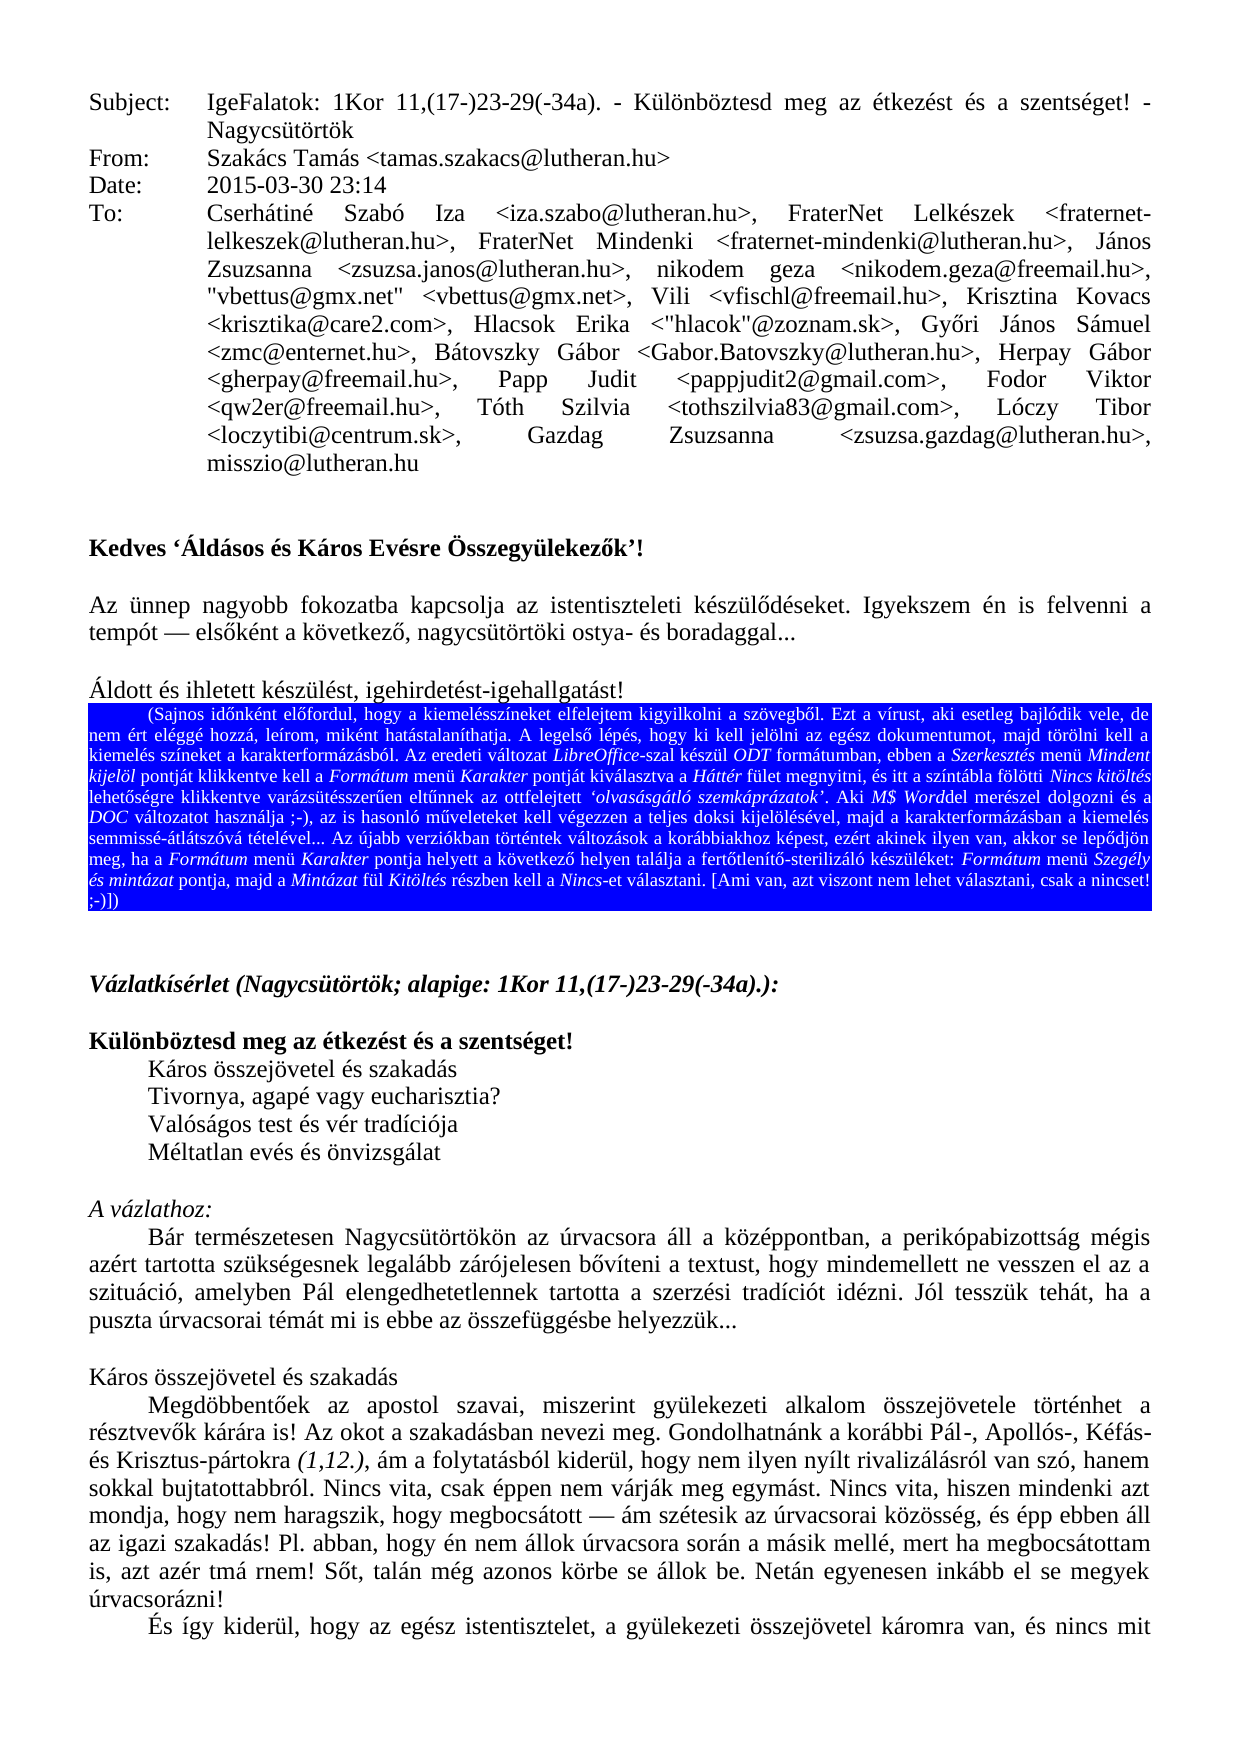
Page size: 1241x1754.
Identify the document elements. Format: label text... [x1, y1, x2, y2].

text Tivornya, agapé vagy eucharisztia? [88, 1082, 1152, 1110]
text Különböztesd meg az étkezést és a szentséget! [88, 1027, 1152, 1055]
text Bár természetesen Nagycsütörtökön az úrvacsora áll a középpontban, a perikópabizottság mégis azért tartotta szükségesnek legalább zárójelesen bővíteni a textust, hogy mindemellett ne vesszen el az a szituáció, amelyben Pál elengedhetetlennek tartotta a szerzési tradíciót idézni. Jól tesszük tehát, ha a puszta úrvacsorai témát mi is ebbe az összefüggésbe helyezzük... [88, 1223, 1152, 1333]
text A vázlathoz: [88, 1195, 1152, 1223]
text Áldott és ihletett készülést, igehirdetést-igehallgatást! [88, 676, 1152, 703]
text To: Cserhátiné Szabó Iza <iza.szabo@lutheran.hu>, FraterNet Lelkészek <fraternet-lelkeszek@lutheran.hu>, FraterNet Mindenki <fraternet-mindenki@lutheran.hu>, János Zsuzsanna <zsuzsa.janos@lutheran.hu>, nikodem geza <nikodem.geza@freemail.hu>, "vbettus@gmx.net" <vbettus@gmx.net>, Vili <vfischl@freemail.hu>, Krisztina Kovacs <krisztika@care2.com>, Hlacsok Erika <"hlacok"@zoznam.sk>, Győri János Sámuel <zmc@enternet.hu>, Bátovszky Gábor <Gabor.Batovszky@lutheran.hu>, Herpay Gábor <gherpay@freemail.hu>, Papp Judit <pappjudit2@gmail.com>, Fodor Viktor <qw2er@freemail.hu>, Tóth Szilvia <tothszilvia83@gmail.com>, Lóczy Tibor <loczytibi@centrum.sk>, Gazdag Zsuzsanna <zsuzsa.gazdag@lutheran.hu>, misszio@lutheran.hu [88, 199, 1152, 476]
text Káros összejövetel és szakadás [88, 1055, 1152, 1082]
text Káros összejövetel és szakadás [88, 1363, 1152, 1391]
text From: Szakács Tamás <tamas.szakacs@lutheran.hu> [88, 144, 1152, 172]
text Vázlatkísérlet (Nagycsütörtök; alapige: 1Kor 11,(17-)23-29(-34a).): [88, 970, 1152, 997]
text És így kiderül, hogy az egész istentisztelet, a gyülekezeti összejövetel káromra van, és nincs mit [88, 1612, 1152, 1640]
text Date: 2015-03-30 23:14 [88, 172, 1152, 199]
text Megdöbbentőek az apostol szavai, miszerint gyülekezeti alkalom összejövetele történhet a résztvevők kárára is! Az okot a szakadásban nevezi meg. Gondolhatnánk a korábbi Pál‑, Apollós‑, Kéfás‑ és Krisztus-pártokra (1,12.), ám a folytatásból kiderül, hogy nem ilyen nyílt rivalizálásról van szó, hanem sokkal bujtatottabbról. Nincs vita, csak éppen nem várják meg egymást. Nincs vita, hiszen mindenki azt mondja, hogy nem haragszik, hogy megbocsátott ― ám szétesik az úrvacsorai közösség, és épp ebben áll az igazi szakadás! Pl. abban, hogy én nem állok úrvacsora során a másik mellé, mert ha megbocsátottam is, azt azér tmá rnem! Sőt, talán még azonos körbe se állok be. Netán egyenesen inkább el se megyek úrvacsorázni! [88, 1391, 1152, 1612]
text Méltatlan evés és önvizsgálat [88, 1138, 1152, 1166]
subtitle Kedves ‘Áldásos és Káros Evésre Összegyülekezők’! [88, 534, 1152, 561]
text Az ünnep nagyobb fokozatba kapcsolja az istentiszteleti készülődéseket. Igyekszem én is felvenni a tempót ― elsőként a következő, nagycsütörtöki ostya‑ és boradaggal... [88, 591, 1152, 646]
text Valóságos test és vér tradíciója [88, 1110, 1152, 1138]
text Subject: IgeFalatok: 1Kor 11,(17-)23-29(-34a). - Különböztesd meg az étkezést és a szentséget! - Nagycsütörtök [88, 88, 1152, 144]
text (Sajnos időnként előfordul, hogy a kiemelésszíneket elfelejtem kigyilkolni a szövegből. Ezt a vírust, aki esetleg bajlódik vele, de nem ért eléggé hozzá, leírom, miként hatástalaníthatja. A legelső lépés, hogy ki kell jelölni az egész dokumentumot, majd törölni kell a kiemelés színeket a karakterformázásból. Az eredeti változat LibreOffice-szal készül ODT formátumban, ebben a Szerkesztés menü Mindent kijelöl pontját klikkentve kell a Formátum menü Karakter pontját kiválasztva a Háttér fület megnyitni, és itt a színtábla fölötti Nincs kitöltés lehetőségre klikkentve varázsütésszerűen eltűnnek az ottfelejtett ‘olvasásgátló szemkáprázatok’. Aki M$ Worddel merészel dolgozni és a DOC változatot használja ;‑), az is hasonló műveleteket kell végezzen a teljes doksi kijelölésével, majd a karakterformázásban a kiemelés semmissé-átlátszóvá tételével... Az újabb verziókban történtek változások a korábbiakhoz képest, ezért akinek ilyen van, akkor se lepődjön meg, ha a Formátum menü Karakter pontja helyett a következő helyen találja a fertőtlenítő-sterilizáló készüléket: Formátum menü Szegély és mintázat pontja, majd a Mintázat fül Kitöltés részben kell a Nincs-et választani. [Ami van, azt viszont nem lehet választani, csak a nincset! ;‑)]) [88, 703, 1152, 911]
